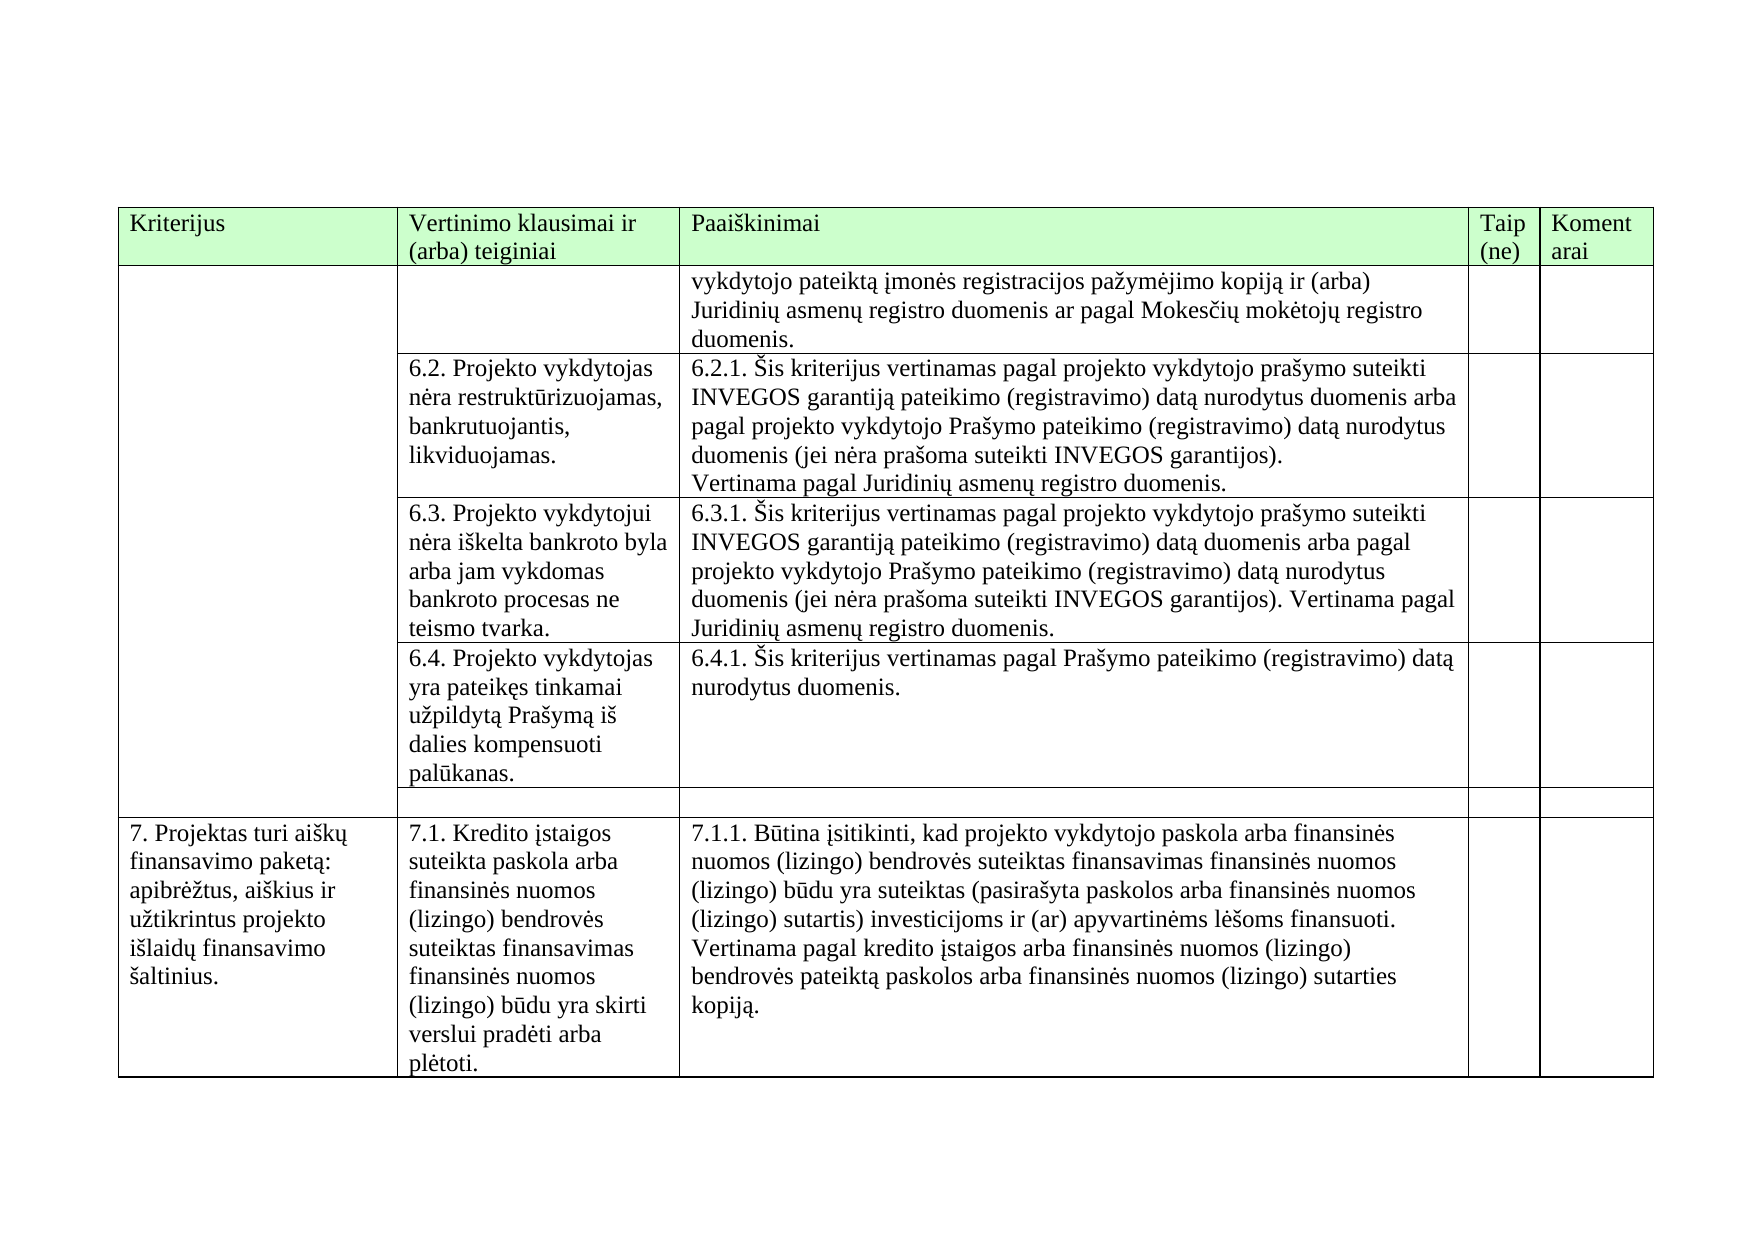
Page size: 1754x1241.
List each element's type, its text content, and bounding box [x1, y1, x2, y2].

table_header Taip (ne) [1469, 208, 1539, 265]
table_cell 6.4. Projekto vykdytojas yra pateikęs tinkamai užpildytą Prašymą iš dalies kompensuoti palūkanas. [398, 643, 679, 787]
table_cell [119, 266, 397, 817]
table_cell [1541, 266, 1653, 352]
table_cell 6.2. Projekto vykdytojas nėra restruktūrizuojamas, bankrutuojantis, likviduojamas. [398, 354, 679, 497]
table_cell [1469, 266, 1539, 352]
table_cell [680, 788, 1468, 817]
table_cell 6.3. Projekto vykdytojui nėra iškelta bankroto byla arba jam vykdomas bankroto procesas ne teismo tvarka. [398, 498, 679, 642]
table_cell [1469, 788, 1539, 817]
table_cell 6.4.1. Šis kriterijus vertinamas pagal Prašymo pateikimo (registravimo) datą nurodytus duomenis. [680, 643, 1468, 787]
table_cell [1541, 788, 1653, 817]
table_cell 7.1. Kredito įstaigos suteikta paskola arba finansinės nuomos (lizingo) bendrovės suteiktas finansavimas finansinės nuomos (lizingo) būdu yra skirti verslui pradėti arba plėtoti. [398, 818, 679, 1076]
table_cell 6.2.1. Šis kriterijus vertinamas pagal projekto vykdytojo prašymo suteikti INVEGOS garantiją pateikimo (registravimo) datą nurodytus duomenis arba pagal projekto vykdytojo Prašymo pateikimo (registravimo) datą nurodytus duomenis (jei nėra prašoma suteikti INVEGOS garantijos). Vertinama pagal Juridinių asmenų registro duomenis. [680, 354, 1468, 497]
table_cell 7. Projektas turi aiškų finansavimo paketą: apibrėžtus, aiškius ir užtikrintus projekto išlaidų finansavimo šaltinius. [119, 818, 397, 1076]
table_cell vykdytojo pateiktą įmonės registracijos pažymėjimo kopiją ir (arba) Juridinių asmenų registro duomenis ar pagal Mokesčių mokėtojų registro duomenis. [680, 266, 1468, 352]
table_cell [1469, 498, 1539, 642]
table_cell [398, 266, 679, 352]
table_header Paaiškinimai [680, 208, 1468, 265]
table_cell [1541, 643, 1653, 787]
table_header Kriterijus [119, 208, 397, 265]
table_cell [1469, 643, 1539, 787]
table_cell 7.1.1. Būtina įsitikinti, kad projekto vykdytojo paskola arba finansinės nuomos (lizingo) bendrovės suteiktas finansavimas finansinės nuomos (lizingo) būdu yra suteiktas (pasirašyta paskolos arba finansinės nuomos (lizingo) sutartis) investicijoms ir (ar) apyvartinėms lėšoms finansuoti. Vertinama pagal kredito įstaigos arba finansinės nuomos (lizingo) bendrovės pateiktą paskolos arba finansinės nuomos (lizingo) sutarties kopiją. [680, 818, 1468, 1076]
table_cell [1541, 498, 1653, 642]
table_cell 6.3.1. Šis kriterijus vertinamas pagal projekto vykdytojo prašymo suteikti INVEGOS garantiją pateikimo (registravimo) datą duomenis arba pagal projekto vykdytojo Prašymo pateikimo (registravimo) datą nurodytus duomenis (jei nėra prašoma suteikti INVEGOS garantijos). Vertinama pagal Juridinių asmenų registro duomenis. [680, 498, 1468, 642]
table_header Vertinimo klausimai ir (arba) teiginiai [398, 208, 679, 265]
table_cell [398, 788, 679, 817]
table_header Komentarai [1541, 208, 1653, 265]
table_cell [1541, 354, 1653, 497]
table_cell [1541, 818, 1653, 1076]
table_cell [1469, 818, 1539, 1076]
table_cell [1469, 354, 1539, 497]
